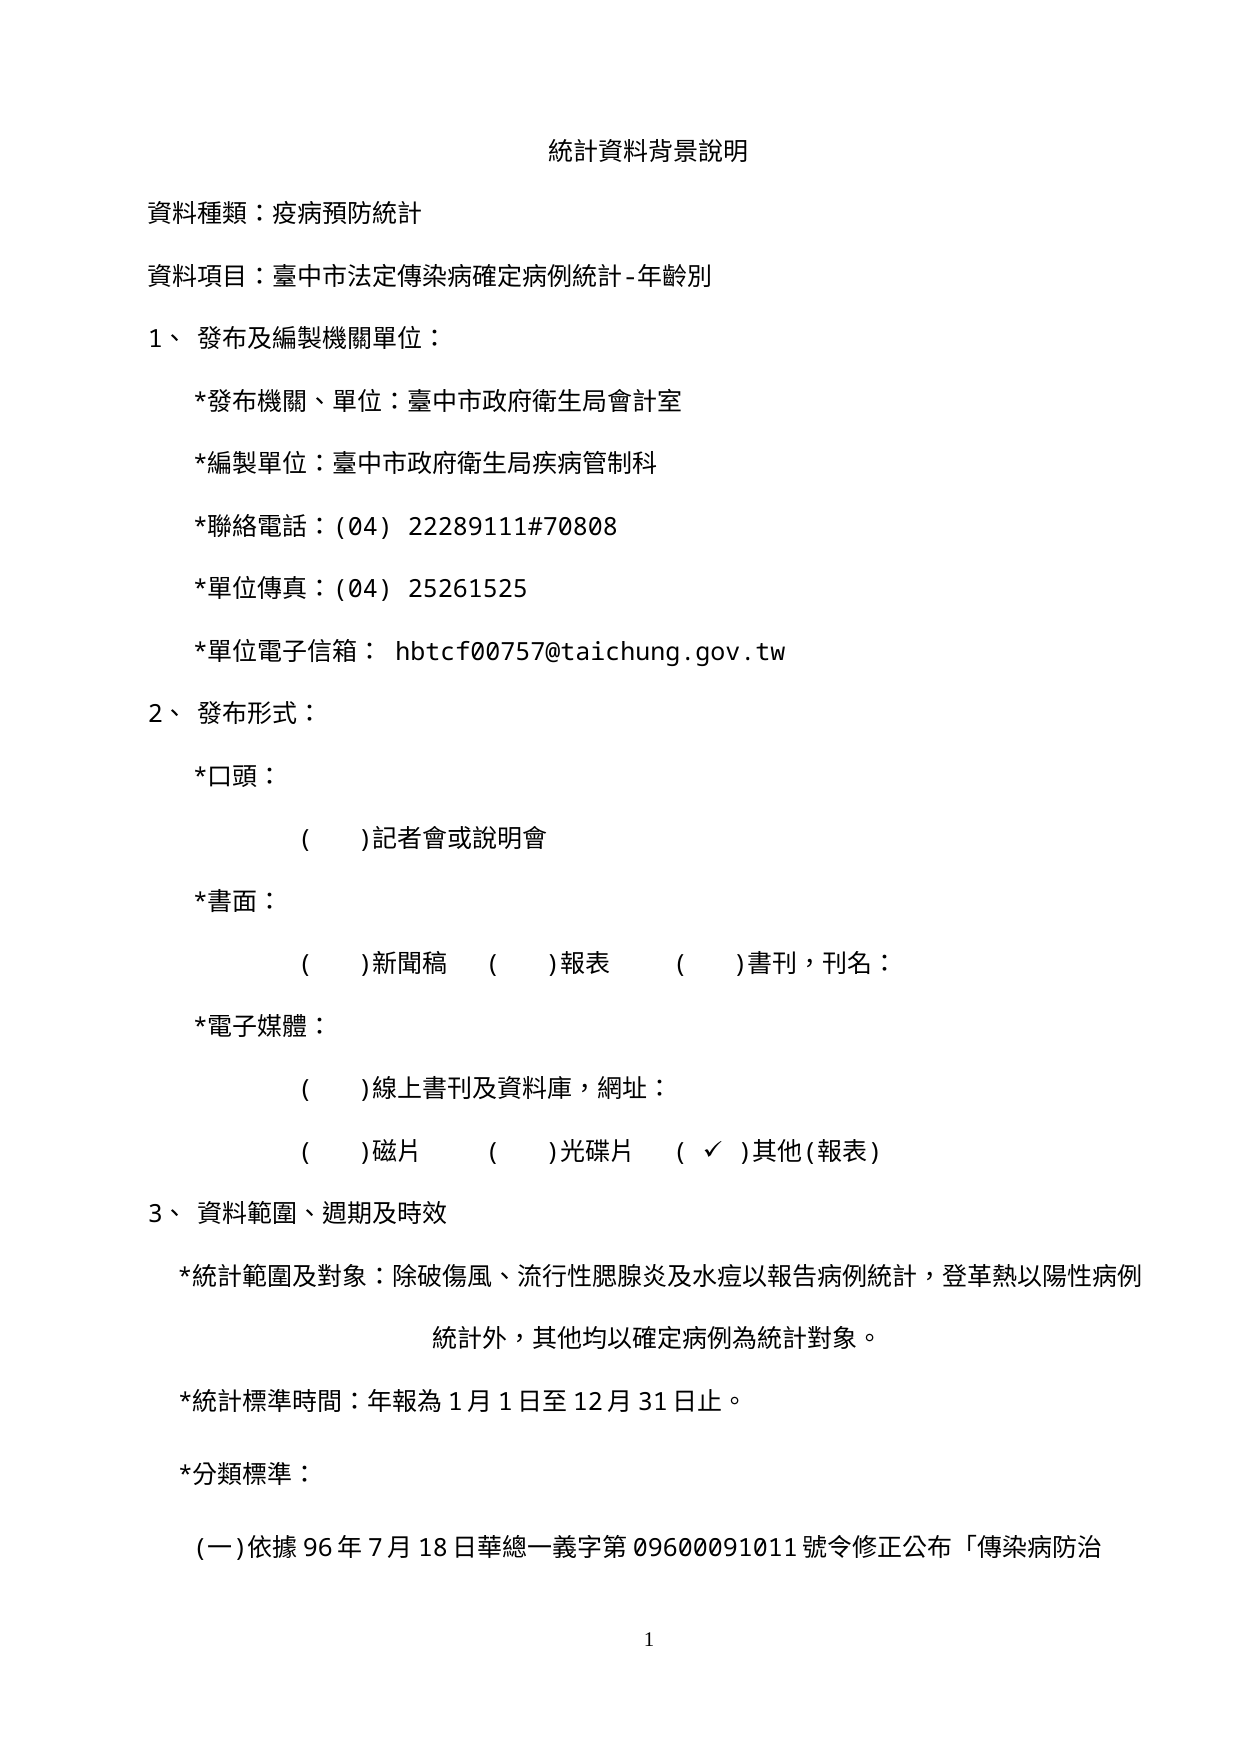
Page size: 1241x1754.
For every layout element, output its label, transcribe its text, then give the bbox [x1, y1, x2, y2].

text *口頭： [148, 733, 1150, 795]
text *編製單位：臺中市政府衛生局疾病管制科 [148, 420, 1150, 483]
text ( )磁片 ( )光碟片 (  )其他(報表) [148, 1108, 1150, 1170]
text ( )記者會或說明會 [148, 795, 1150, 858]
text *統計標準時間：年報為1月1日至12月31日止。 [148, 1358, 1150, 1420]
text 資料項目：臺中市法定傳染病確定病例統計-年齡別 [148, 233, 1150, 295]
text 資料種類：疫病預防統計 [148, 170, 1150, 233]
text *書面： [148, 858, 1150, 920]
list 資料範圍、週期及時效 [148, 1170, 1150, 1233]
text 統計外，其他均以確定病例為統計對象。 [177, 1295, 1150, 1358]
text ( )線上書刊及資料庫，網址： [148, 1045, 1150, 1108]
text (一)依據96年7月18日華總一義字第09600091011號令修正公布「傳染病防治 [148, 1504, 1150, 1567]
text *單位電子信箱： hbtcf00757@taichung.gov.tw [148, 608, 1150, 670]
text ( )新聞稿 ( )報表 ( )書刊，刊名： [148, 920, 1150, 983]
list 發布形式： [148, 670, 1150, 733]
list 發布及編製機關單位： [148, 295, 1150, 358]
text *聯絡電話：(04) 22289111#70808 [148, 483, 1150, 545]
text *電子媒體： [148, 983, 1150, 1045]
text 統計資料背景說明 [148, 108, 1150, 170]
text *單位傳真：(04) 25261525 [148, 545, 1150, 608]
text *發布機關、單位：臺中市政府衛生局會計室 [148, 358, 1150, 420]
text *分類標準： [148, 1431, 1150, 1493]
text *統計範圍及對象：除破傷風、流行性腮腺炎及水痘以報告病例統計，登革熱以陽性病例 [177, 1233, 1150, 1295]
